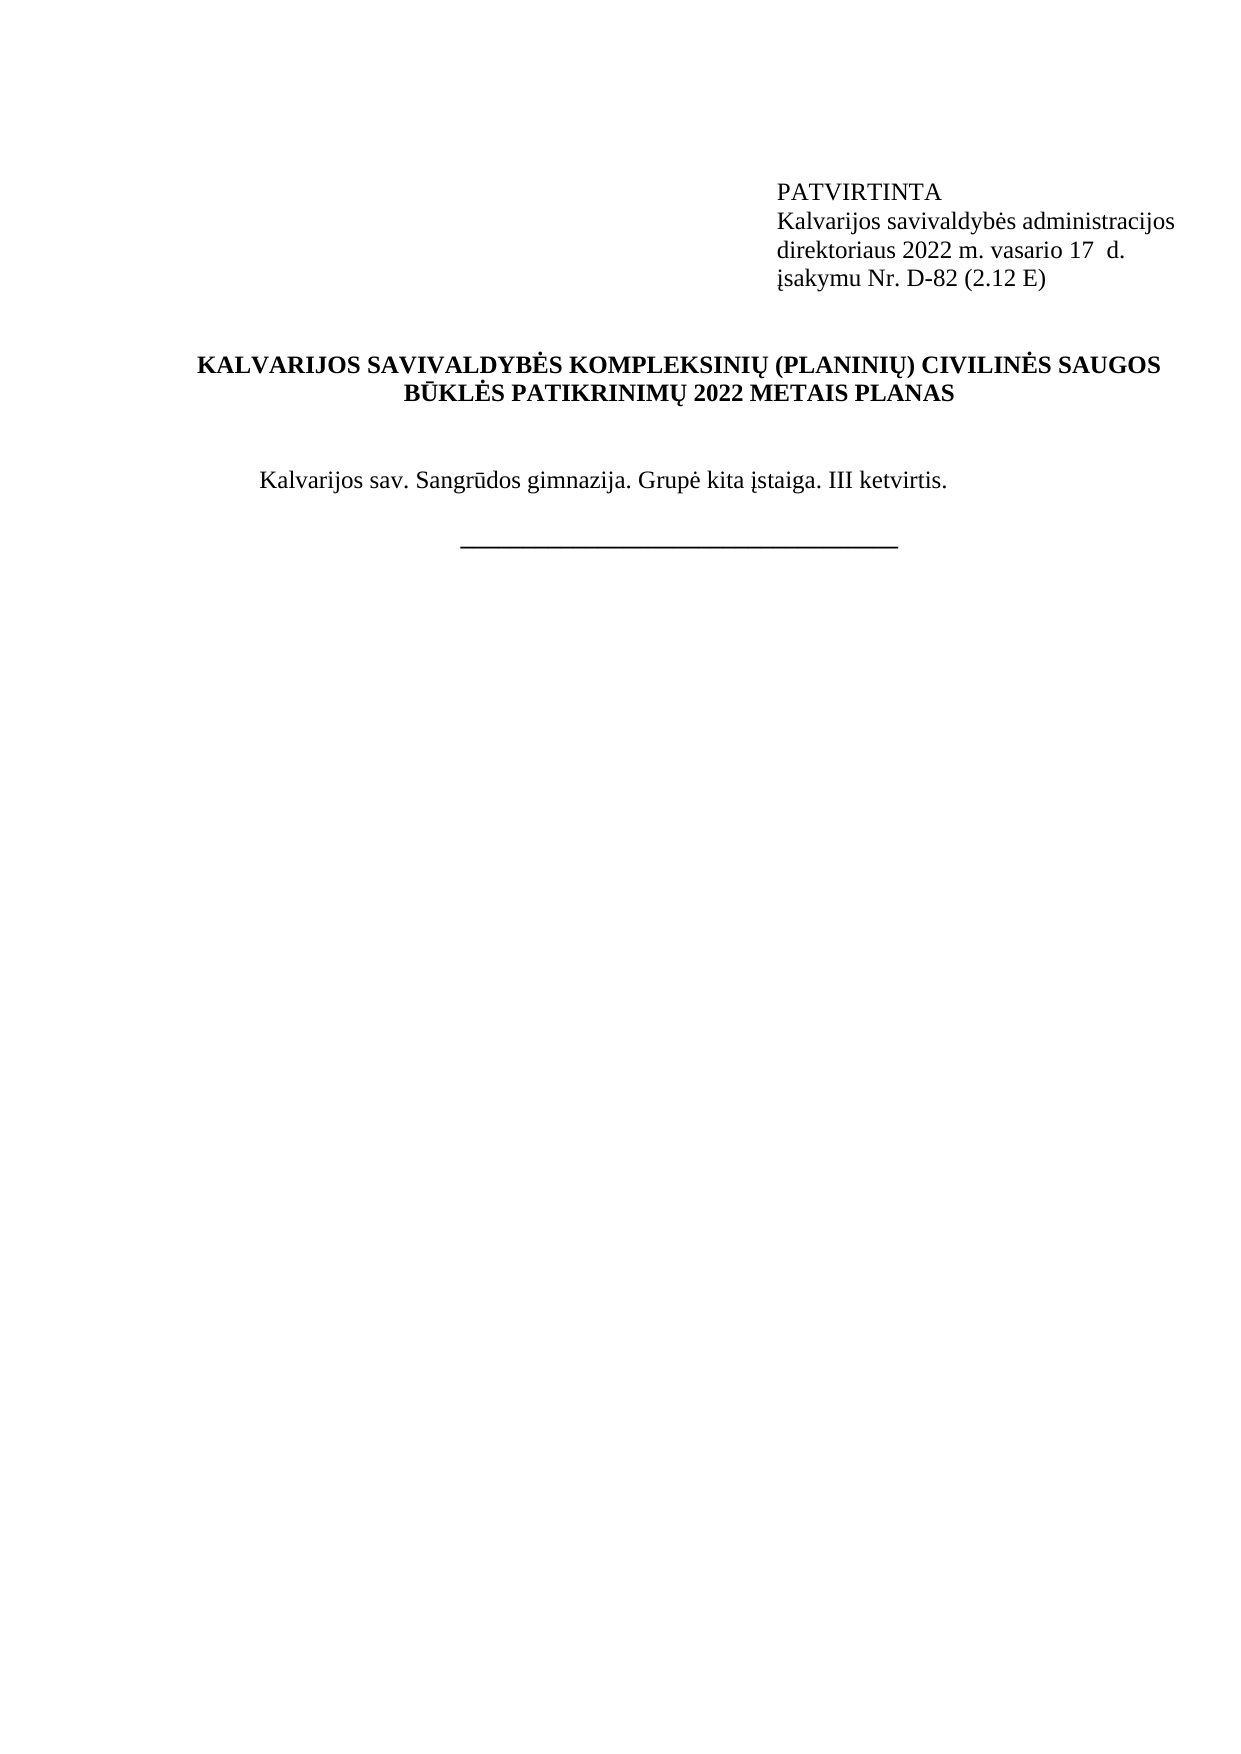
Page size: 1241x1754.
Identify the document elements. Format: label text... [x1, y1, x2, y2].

text ___________________________________ [177, 522, 1181, 551]
text įsakymu Nr. D-82 (2.12 E) [777, 263, 1237, 292]
text Kalvarijos savivaldybės administracijos [777, 206, 1237, 235]
text PATVIRTINTA [777, 177, 1237, 206]
text KALVARIJOS SAVIVALDYBĖS KOMPLEKSINIŲ (PLANINIŲ) CIVILINĖS SAUGOS BŪKLĖS PATIKRINIMŲ 2022 METAIS PLANAS [177, 350, 1181, 407]
text direktoriaus 2022 m. vasario 17 d. [777, 235, 1237, 263]
text Kalvarijos sav. Sangrūdos gimnazija. Grupė kita įstaiga. III ketvirtis. [259, 465, 1181, 493]
